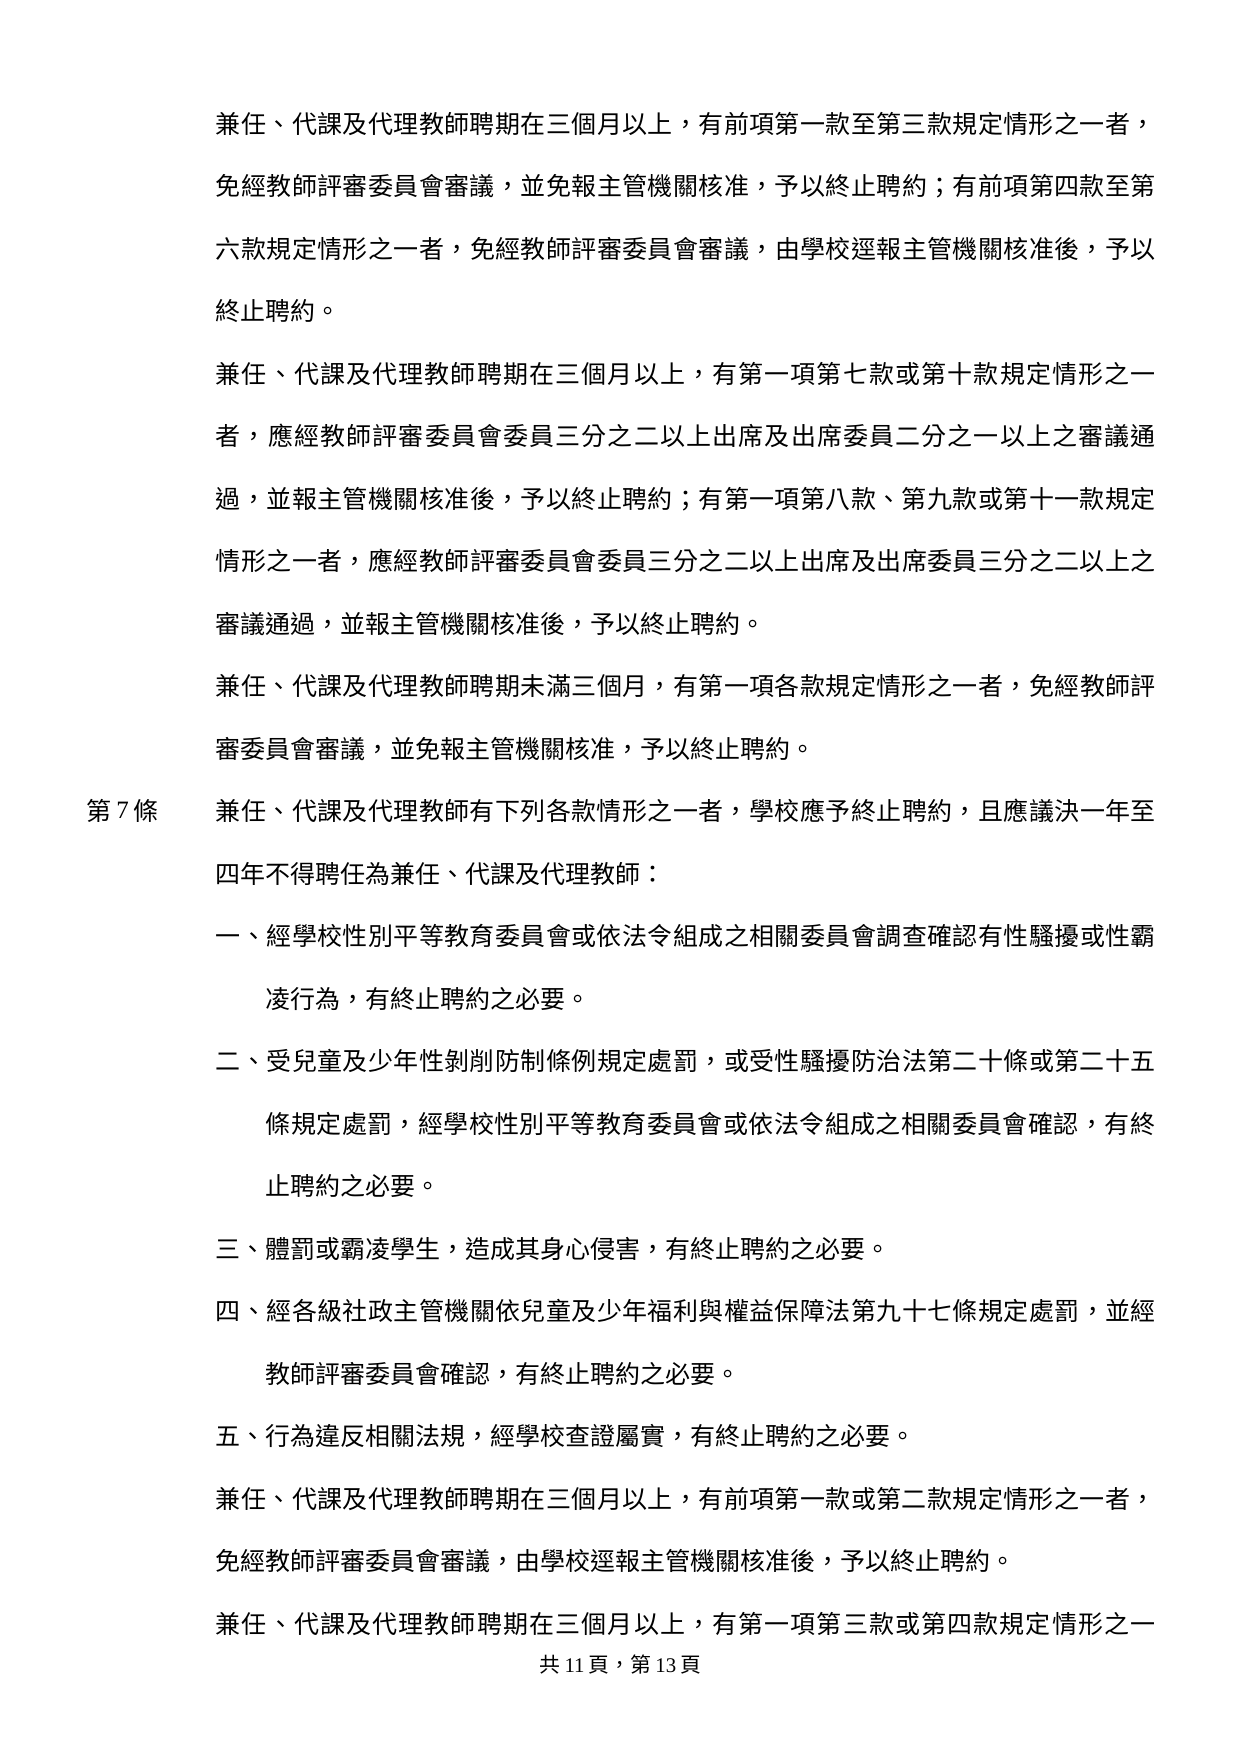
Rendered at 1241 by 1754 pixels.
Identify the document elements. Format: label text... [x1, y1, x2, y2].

table_cell 第7條 [75, 768, 204, 1643]
table_cell 兼任、代課及代理教師有下列各款情形之一者，學校應予終止聘約，且應議決一年至四年不得聘任為兼任、代課及代理教師： 一、經學校性別平等教育委員會或依法令組成之相關委員會調查確認有性騷擾或性霸凌行為，有終止聘約之必要。 二、受兒童及少年性剝削防制條例規定處罰，或受性騷擾防治法第二十條或第二十五條規定處罰，經學校性別平等教育委員會或依法令組成之相關委員會確認，有終止聘約之必要。 三、體罰或霸凌學生，造成其身心侵害，有終止聘約之必要。 四、經各級社政主管機關依兒童及少年福利與權益保障法第九十七條規定處罰，並經教師評審委員會確認，有終止聘約之必要。 五、行為違反相關法規，經學校查證屬實，有終止聘約之必要。 兼任、代課及代理教師聘期在三個月以上，有前項第一款或第二款規定情形之一者，免經教師評審委員會審議，由學校逕報主管機關核准後，予以終止聘約。 兼任、代課及代理教師聘期在三個月以上，有第一項第三款或第四款規定情形之一 [204, 768, 1168, 1643]
table_cell [75, 81, 204, 768]
table_cell 兼任、代課及代理教師聘期在三個月以上，有前項第一款至第三款規定情形之一者，免經教師評審委員會審議，並免報主管機關核准，予以終止聘約；有前項第四款至第六款規定情形之一者，免經教師評審委員會審議，由學校逕報主管機關核准後，予以終止聘約。 兼任、代課及代理教師聘期在三個月以上，有第一項第七款或第十款規定情形之一者，應經教師評審委員會委員三分之二以上出席及出席委員二分之一以上之審議通過，並報主管機關核准後，予以終止聘約；有第一項第八款、第九款或第十一款規定情形之一者，應經教師評審委員會委員三分之二以上出席及出席委員三分之二以上之審議通過，並報主管機關核准後，予以終止聘約。 兼任、代課及代理教師聘期未滿三個月，有第一項各款規定情形之一者，免經教師評審委員會審議，並免報主管機關核准，予以終止聘約。 [204, 81, 1168, 768]
